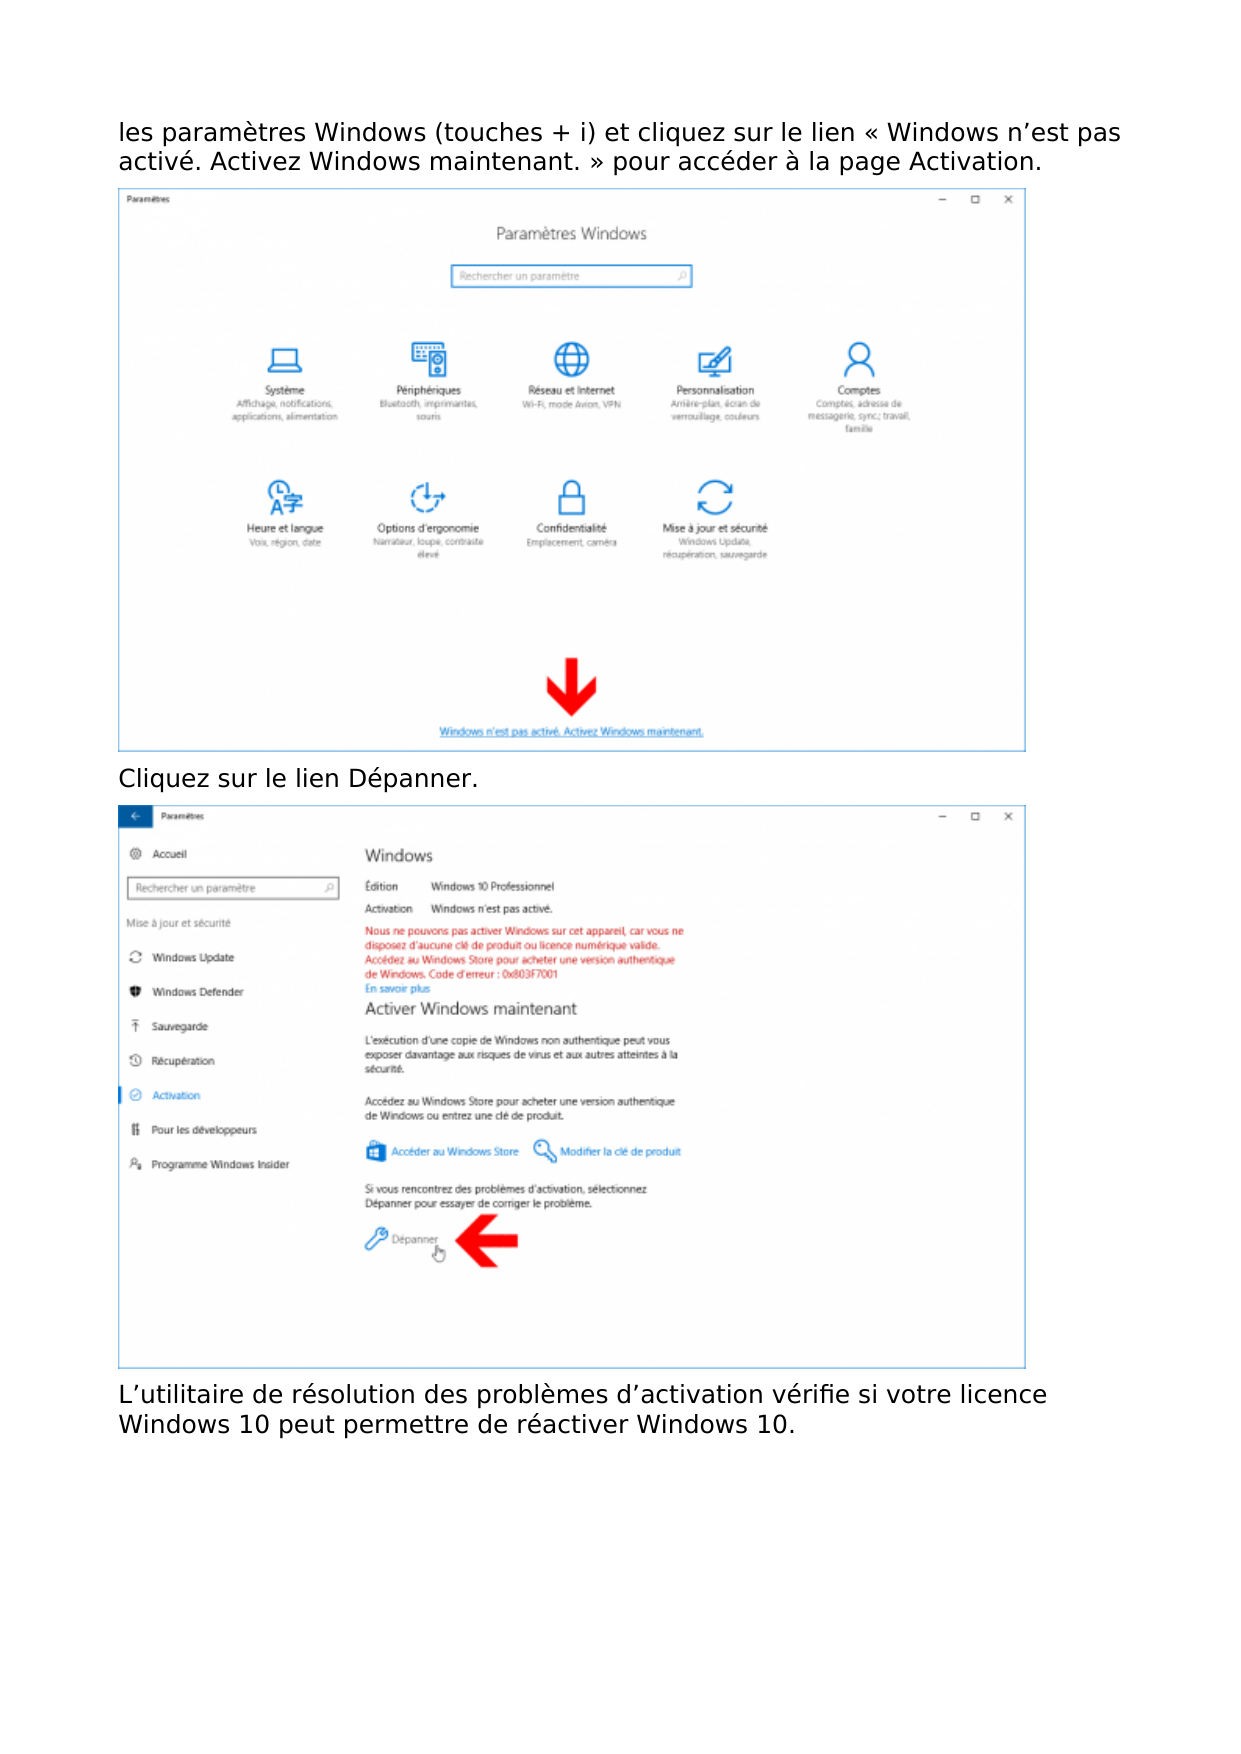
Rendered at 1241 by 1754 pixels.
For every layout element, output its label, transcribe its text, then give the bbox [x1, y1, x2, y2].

text les paramètres Windows (touches + i) et cliquez sur le lien « Windows n’est pas activé. Activez Windows maintenant. » pour accéder à la page Activation. [118, 118, 1122, 176]
text Cliquez sur le lien Dépanner. [118, 764, 1122, 793]
picture [118, 805, 1026, 1369]
text L’utilitaire de résolution des problèmes d’activation vérifie si votre licence Windows 10 peut permettre de réactiver Windows 10. [118, 1381, 1122, 1439]
picture [118, 188, 1026, 752]
